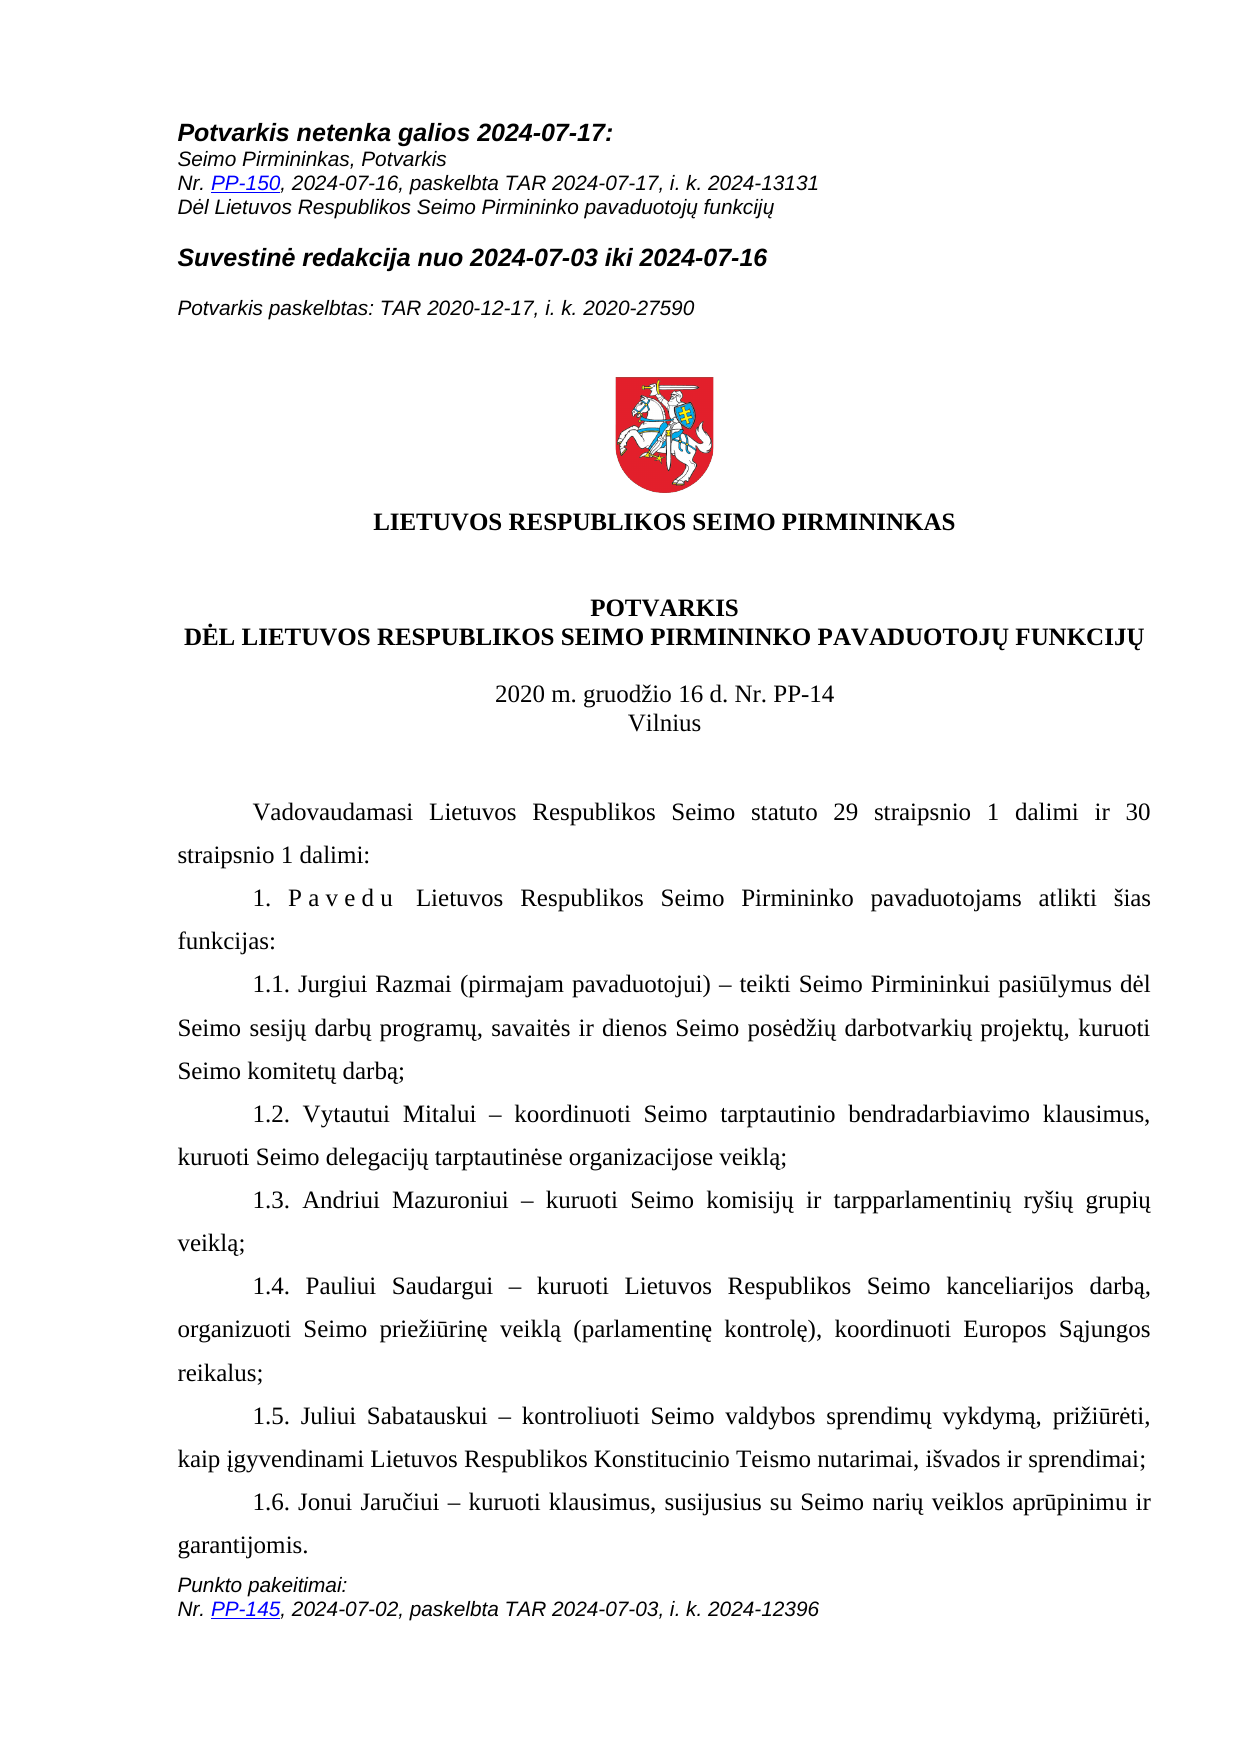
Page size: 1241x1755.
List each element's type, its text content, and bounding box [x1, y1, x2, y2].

text Nr. PP-150, 2024-07-16, paskelbta TAR 2024-07-17, i. k. 2024-13131 [177, 171, 1152, 195]
text 1.6. Jonui Jaručiui – kuruoti klausimus, susijusius su Seimo narių veiklos aprūpinimu ir garantijomis. [177, 1487, 1152, 1559]
text 1.5. Juliui Sabatauskui – kontroliuoti Seimo valdybos sprendimų vykdymą, prižiūrėti, kaip įgyvendinami Lietuvos Respublikos Konstitucinio Teismo nutarimai, išvados ir sprendimai; [177, 1401, 1152, 1473]
text POTVARKIS [177, 593, 1152, 622]
text Suvestinė redakcija nuo 2024-07-03 iki 2024-07-16 [177, 243, 1152, 271]
text Vilnius [177, 708, 1152, 737]
text Dėl Lietuvos Respublikos Seimo Pirmininko pavaduotojų funkcijų [177, 195, 1152, 219]
text 1.4. Pauliui Saudargui – kuruoti Lietuvos Respublikos Seimo kanceliarijos darbą, organizuoti Seimo priežiūrinę veiklą (parlamentinę kontrolę), koordinuoti Europos Sąjungos reikalus; [177, 1271, 1152, 1386]
text 1.2. Vytautui Mitalui – koordinuoti Seimo tarptautinio bendradarbiavimo klausimus, kuruoti Seimo delegacijų tarptautinėse organizacijose veiklą; [177, 1099, 1152, 1171]
text DĖL LIETUVOS RESPUBLIKOS SEIMO PIRMININKO PAVADUOTOJŲ FUNKCIJŲ [177, 622, 1152, 650]
text Vadovaudamasi Lietuvos Respublikos Seimo statuto 29 straipsnio 1 dalimi ir 30 straipsnio 1 dalimi: [177, 797, 1152, 869]
text Seimo Pirmininkas, Potvarkis [177, 147, 1152, 171]
text 1. Pavedu Lietuvos Respublikos Seimo Pirmininko pavaduotojams atlikti šias funkcijas: [177, 883, 1152, 955]
text LIETUVOS RESPUBLIKOS SEIMO PIRMININKAS [177, 507, 1152, 535]
text Nr. PP-145, 2024-07-02, paskelbta TAR 2024-07-03, i. k. 2024-12396 [177, 1597, 1152, 1621]
text Potvarkis paskelbtas: TAR 2020-12-17, i. k. 2020-27590 [177, 295, 1152, 319]
text 1.3. Andriui Mazuroniui – kuruoti Seimo komisijų ir tarpparlamentinių ryšių grupių veiklą; [177, 1185, 1152, 1257]
text Potvarkis netenka galios 2024-07-17: [177, 118, 1152, 147]
text 1.1. Jurgiui Razmai (pirmajam pavaduotojui) – teikti Seimo Pirmininkui pasiūlymus dėl Seimo sesijų darbų programų, savaitės ir dienos Seimo posėdžių darbotvarkių projektų, kuruoti Seimo komitetų darbą; [177, 969, 1152, 1084]
text 2020 m. gruodžio 16 d. Nr. PP-14 [177, 679, 1152, 708]
text Punkto pakeitimai: [177, 1573, 1152, 1597]
